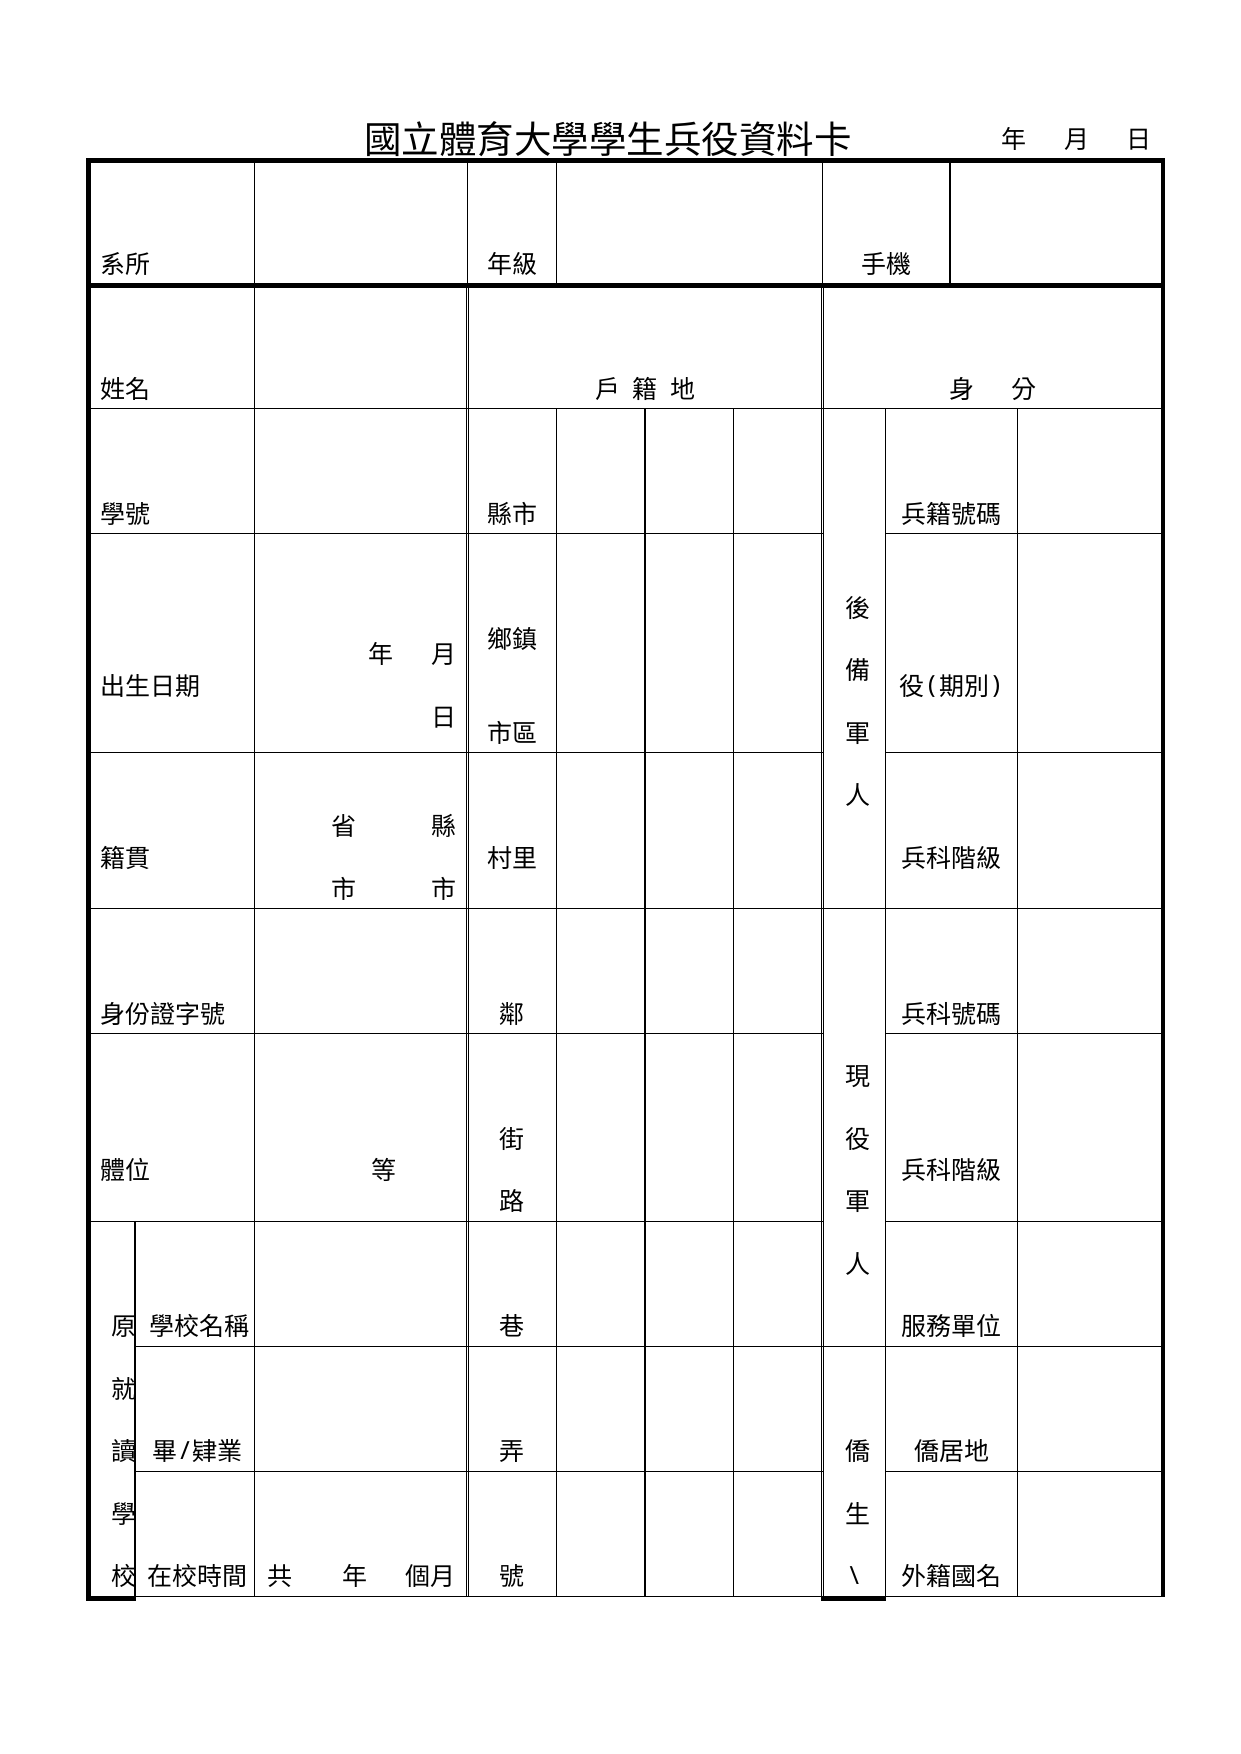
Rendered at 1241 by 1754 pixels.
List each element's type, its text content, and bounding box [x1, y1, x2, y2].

table_cell [557, 909, 644, 1033]
table_cell [557, 1222, 644, 1346]
table_cell [646, 1472, 733, 1596]
table_cell [734, 753, 821, 908]
table_cell [557, 1472, 644, 1596]
table_cell [557, 1034, 644, 1221]
table_cell [646, 1034, 733, 1221]
table_cell 年 月 日 [255, 534, 466, 752]
table_header 系所 [91, 163, 254, 283]
table_cell 省 縣 市 市 [255, 753, 466, 908]
table_cell [646, 909, 733, 1033]
table_cell [1018, 1034, 1161, 1221]
table_header [557, 163, 822, 283]
table_cell [734, 909, 821, 1033]
table_cell 戶籍地 [469, 288, 821, 408]
table_cell [255, 1222, 466, 1346]
table_header 年級 [468, 163, 556, 283]
table_cell 街 路 [469, 1034, 556, 1221]
table_cell [255, 288, 466, 408]
table_cell 鄰 [469, 909, 556, 1033]
table_cell 在校時間 [136, 1472, 254, 1596]
table_cell 村里 [469, 753, 556, 908]
table_cell 後備軍人 [824, 409, 885, 908]
table_cell 等 [255, 1034, 466, 1221]
table_cell 共 年 個月 [255, 1472, 466, 1596]
table_cell 畢/肄業 [136, 1347, 254, 1471]
table_cell 籍貫 [91, 753, 254, 908]
table_cell [557, 1347, 644, 1471]
table_header [951, 163, 1161, 283]
table_cell 原就讀學校 [91, 1222, 134, 1596]
table_cell 學號 [91, 409, 254, 533]
table_cell 兵科號碼 [886, 909, 1017, 1033]
table_cell 兵科階級 [886, 1034, 1017, 1221]
text 國立體育大學學生兵役資料卡 年 月 日 [89, 96, 1152, 158]
table_cell 出生日期 [91, 534, 254, 752]
table_cell 僑居地 [886, 1347, 1017, 1471]
table_cell 縣市 [469, 409, 556, 533]
table_cell [557, 753, 644, 908]
table_cell [1018, 409, 1161, 533]
table_cell [1018, 753, 1161, 908]
table_cell 服務單位 [886, 1222, 1017, 1346]
table_cell 弄 [469, 1347, 556, 1471]
table_cell [557, 534, 644, 752]
table_cell 學校名稱 [136, 1222, 254, 1346]
table_cell [646, 1347, 733, 1471]
table_cell 僑生\外籍生 [824, 1347, 885, 1596]
table_cell 役(期別) [886, 534, 1017, 752]
table_cell [734, 1472, 821, 1596]
table_cell [734, 1222, 821, 1346]
table_cell [646, 1222, 733, 1346]
table_cell 巷 [469, 1222, 556, 1346]
table_cell 現役軍人 [824, 909, 885, 1346]
table_cell 鄉鎮 市區 [469, 534, 556, 752]
table_cell [1018, 909, 1161, 1033]
table_cell 身分 [824, 288, 1161, 408]
table_header 手機 [823, 163, 949, 283]
table_cell [646, 534, 733, 752]
table_cell [734, 534, 821, 752]
table_cell [734, 409, 821, 533]
table_cell [255, 409, 466, 533]
table_cell 兵籍號碼 [886, 409, 1017, 533]
table_cell [1018, 534, 1161, 752]
table_cell 體位 [91, 1034, 254, 1221]
table_cell [1018, 1222, 1161, 1346]
table_cell 姓名 [91, 288, 254, 408]
table_cell [557, 409, 644, 533]
table_cell [734, 1034, 821, 1221]
table_cell [646, 409, 733, 533]
table_cell [1018, 1347, 1161, 1471]
table_cell 號 [469, 1472, 556, 1596]
table_cell 身份證字號 [91, 909, 254, 1033]
table_cell 外籍國名 [886, 1472, 1017, 1596]
table_cell [1018, 1472, 1161, 1596]
table_cell [646, 753, 733, 908]
table_header [255, 163, 467, 283]
table_cell [255, 909, 466, 1033]
table_cell 兵科階級 [886, 753, 1017, 908]
table_cell [734, 1347, 821, 1471]
table_cell [255, 1347, 466, 1471]
